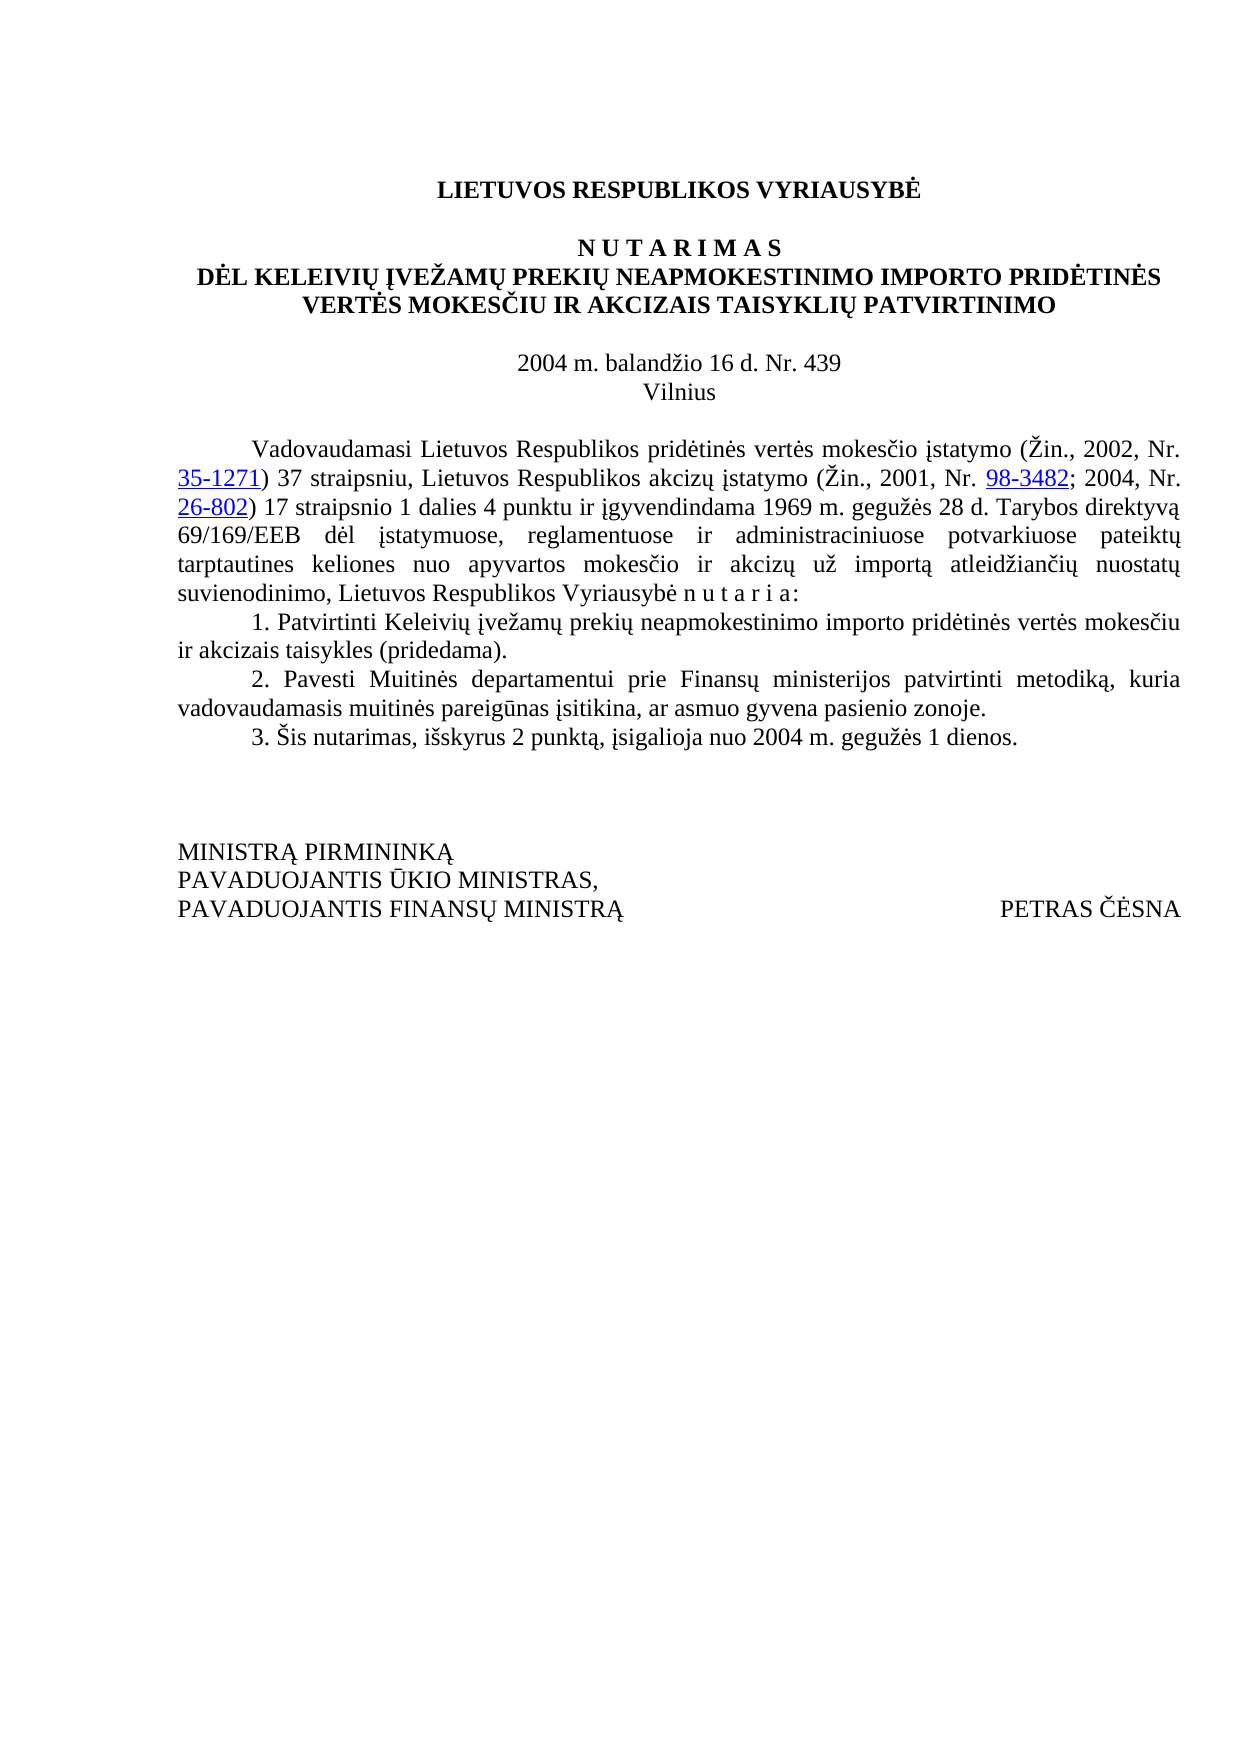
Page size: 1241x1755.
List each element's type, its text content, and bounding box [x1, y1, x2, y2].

text pavaduojantis finansų ministrą Petras Čėsna [177, 894, 1181, 923]
text 2004 m. balandžio 16 d. Nr. 439 [177, 348, 1181, 377]
text 3. Šis nutarimas, išskyrus 2 punktą, įsigalioja nuo 2004 m. gegužės 1 dienos. [177, 722, 1181, 751]
text N U T A R I M A S [177, 233, 1181, 262]
text pavaduojantis ūkio ministras, [177, 866, 1181, 894]
text 1. Patvirtinti Keleivių įvežamų prekių neapmokestinimo importo pridėtinės vertės mokesčiu ir akcizais taisykles (pridedama). [177, 607, 1181, 664]
text Ministrą Pirmininką [177, 837, 1181, 866]
text Vadovaudamasi Lietuvos Respublikos pridėtinės vertės mokesčio įstatymo (Žin., 2002, Nr. 35-1271) 37 straipsniu, Lietuvos Respublikos akcizų įstatymo (Žin., 2001, Nr. 98-3482; 2004, Nr. 26-802) 17 straipsnio 1 dalies 4 punktu ir įgyvendindama 1969 m. gegužės 28 d. Tarybos direktyvą 69/169/EEB dėl įstatymuose, reglamentuose ir administraciniuose potvarkiuose pateiktų tarptautines keliones nuo apyvartos mokesčio ir akcizų už importą atleidžiančių nuostatų suvienodinimo, Lietuvos Respublikos Vyriausybė nutaria: [177, 434, 1181, 607]
text LIETUVOS RESPUBLIKOS VYRIAUSYBĖ [177, 176, 1181, 204]
text Vilnius [177, 377, 1181, 406]
text DĖL KELEIVIŲ ĮVEŽAMŲ PREKIŲ NEAPMOKESTINIMO IMPORTO PRIDĖTINĖS VERTĖS MOKESČIU IR AKCIZAIS TAISYKLIŲ PATVIRTINIMO [177, 262, 1181, 319]
text 2. Pavesti Muitinės departamentui prie Finansų ministerijos patvirtinti metodiką, kuria vadovaudamasis muitinės pareigūnas įsitikina, ar asmuo gyvena pasienio zonoje. [177, 664, 1181, 722]
